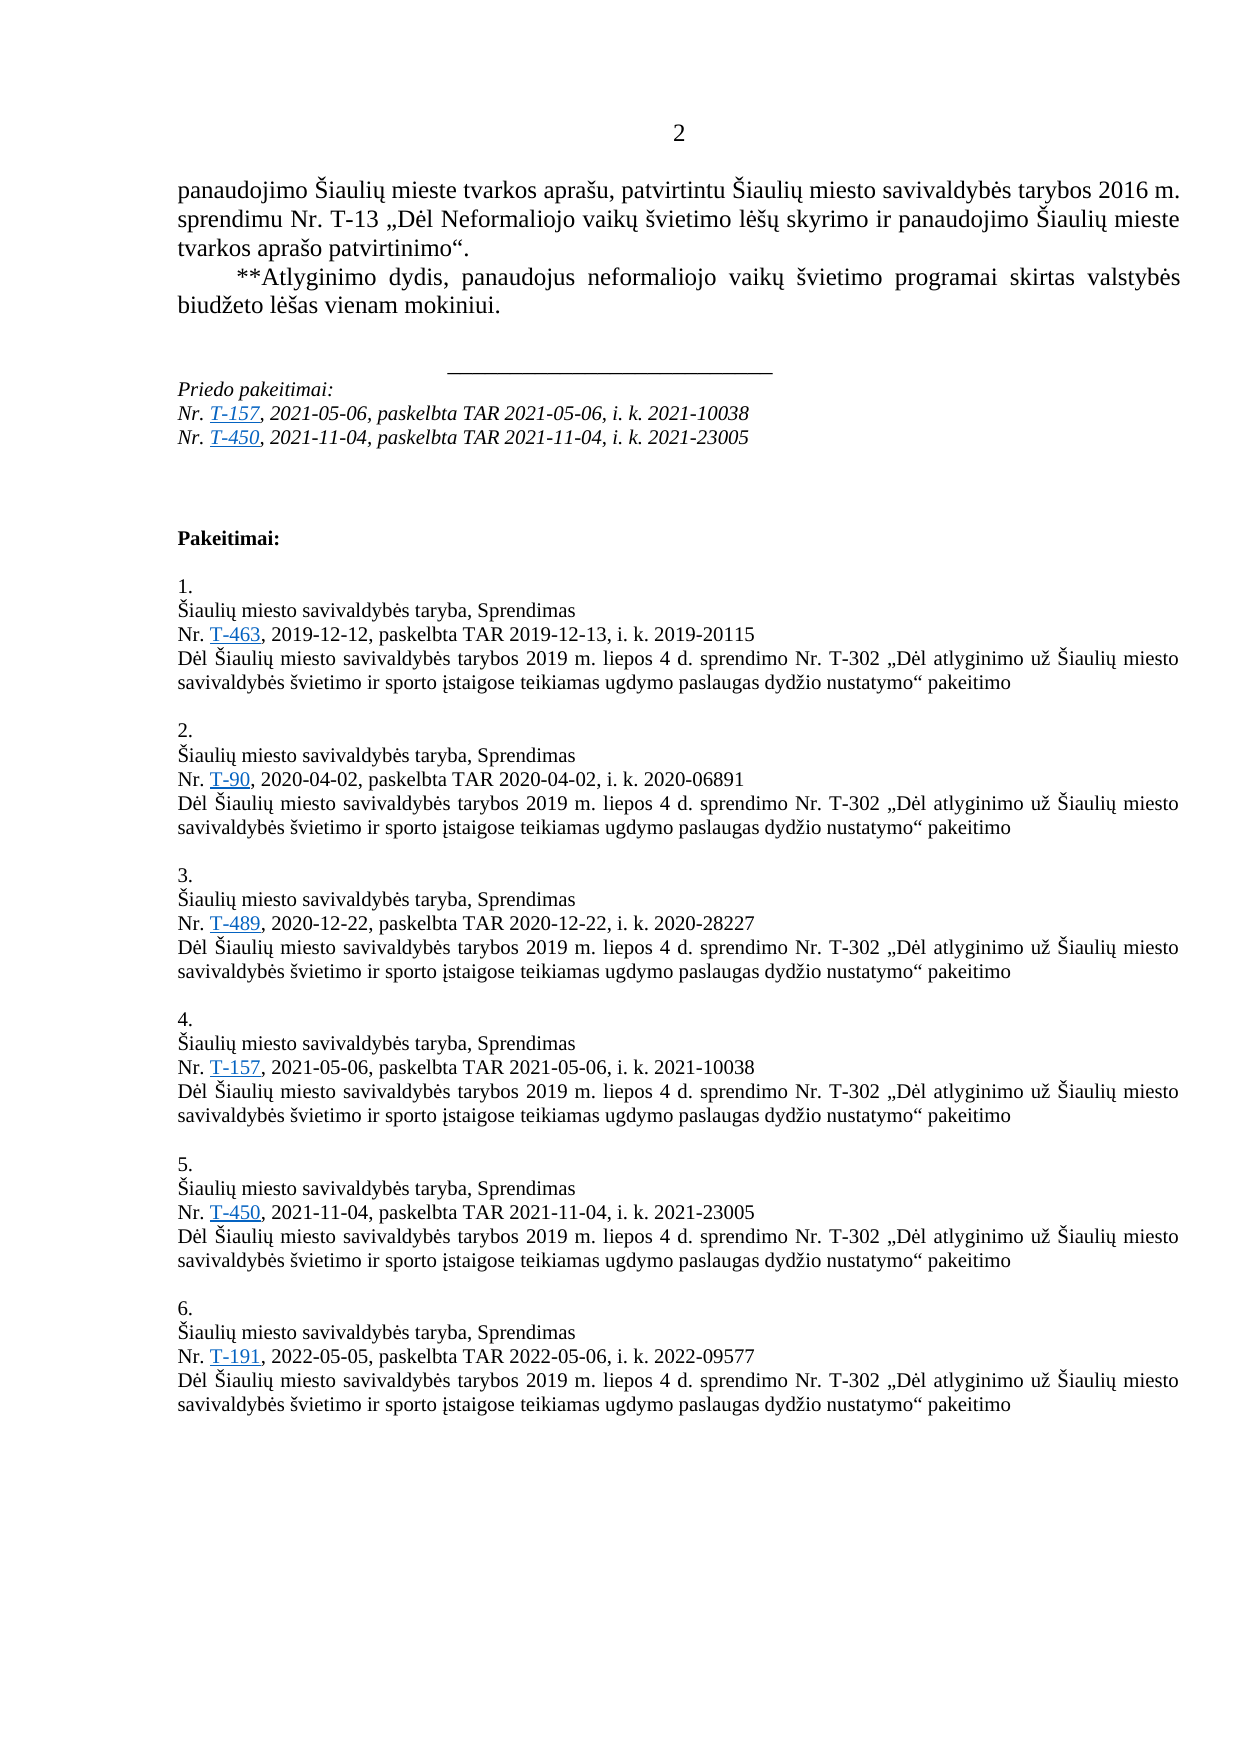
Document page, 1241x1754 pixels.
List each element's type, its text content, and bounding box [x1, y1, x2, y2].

text Nr. T-157, 2021-05-06, paskelbta TAR 2021-05-06, i. k. 2021-10038 [177, 1055, 1181, 1079]
text 1. [177, 574, 1181, 598]
text Nr. T-450, 2021-11-04, paskelbta TAR 2021-11-04, i. k. 2021-23005 [177, 425, 1181, 449]
text Nr. T-463, 2019-12-12, paskelbta TAR 2019-12-13, i. k. 2019-20115 [177, 622, 1181, 646]
text Dėl Šiaulių miesto savivaldybės tarybos 2019 m. liepos 4 d. sprendimo Nr. T-302 „Dėl atlyginimo už Šiaulių miesto savivaldybės švietimo ir sporto įstaigose teikiamas ugdymo paslaugas dydžio nustatymo“ pakeitimo [177, 935, 1181, 983]
text Dėl Šiaulių miesto savivaldybės tarybos 2019 m. liepos 4 d. sprendimo Nr. T-302 „Dėl atlyginimo už Šiaulių miesto savivaldybės švietimo ir sporto įstaigose teikiamas ugdymo paslaugas dydžio nustatymo“ pakeitimo [177, 1224, 1181, 1272]
text Šiaulių miesto savivaldybės taryba, Sprendimas [177, 598, 1181, 622]
text Dėl Šiaulių miesto savivaldybės tarybos 2019 m. liepos 4 d. sprendimo Nr. T-302 „Dėl atlyginimo už Šiaulių miesto savivaldybės švietimo ir sporto įstaigose teikiamas ugdymo paslaugas dydžio nustatymo“ pakeitimo [177, 791, 1181, 839]
text **Atlyginimo dydis, panaudojus neformaliojo vaikų švietimo programai skirtas valstybės biudžeto lėšas vienam mokiniui. [177, 262, 1181, 319]
text Šiaulių miesto savivaldybės taryba, Sprendimas [177, 1031, 1181, 1055]
text 5. [177, 1152, 1181, 1176]
text Šiaulių miesto savivaldybės taryba, Sprendimas [177, 1176, 1181, 1200]
text Nr. T-489, 2020-12-22, paskelbta TAR 2020-12-22, i. k. 2020-28227 [177, 911, 1181, 935]
text Nr. T-191, 2022-05-05, paskelbta TAR 2022-05-06, i. k. 2022-09577 [177, 1344, 1181, 1368]
text __________________________ [447, 348, 1181, 377]
text 6. [177, 1296, 1181, 1320]
text Dėl Šiaulių miesto savivaldybės tarybos 2019 m. liepos 4 d. sprendimo Nr. T-302 „Dėl atlyginimo už Šiaulių miesto savivaldybės švietimo ir sporto įstaigose teikiamas ugdymo paslaugas dydžio nustatymo“ pakeitimo [177, 1079, 1181, 1127]
text 2. [177, 718, 1181, 742]
text Pakeitimai: [177, 526, 1181, 550]
text Šiaulių miesto savivaldybės taryba, Sprendimas [177, 887, 1181, 911]
text panaudojimo Šiaulių mieste tvarkos aprašu, patvirtintu Šiaulių miesto savivaldybės tarybos 2016 m. sprendimu Nr. T-13 „Dėl Neformaliojo vaikų švietimo lėšų skyrimo ir panaudojimo Šiaulių mieste tvarkos aprašo patvirtinimo“. [177, 176, 1181, 262]
text Priedo pakeitimai: [177, 377, 1181, 401]
text Nr. T-157, 2021-05-06, paskelbta TAR 2021-05-06, i. k. 2021-10038 [177, 401, 1181, 425]
text Nr. T-450, 2021-11-04, paskelbta TAR 2021-11-04, i. k. 2021-23005 [177, 1200, 1181, 1224]
text Šiaulių miesto savivaldybės taryba, Sprendimas [177, 1320, 1181, 1344]
text 3. [177, 863, 1181, 887]
text Šiaulių miesto savivaldybės taryba, Sprendimas [177, 742, 1181, 767]
text Dėl Šiaulių miesto savivaldybės tarybos 2019 m. liepos 4 d. sprendimo Nr. T-302 „Dėl atlyginimo už Šiaulių miesto savivaldybės švietimo ir sporto įstaigose teikiamas ugdymo paslaugas dydžio nustatymo“ pakeitimo [177, 1368, 1181, 1416]
text Dėl Šiaulių miesto savivaldybės tarybos 2019 m. liepos 4 d. sprendimo Nr. T-302 „Dėl atlyginimo už Šiaulių miesto savivaldybės švietimo ir sporto įstaigose teikiamas ugdymo paslaugas dydžio nustatymo“ pakeitimo [177, 646, 1181, 694]
text 4. [177, 1007, 1181, 1031]
text Nr. T-90, 2020-04-02, paskelbta TAR 2020-04-02, i. k. 2020-06891 [177, 767, 1181, 791]
